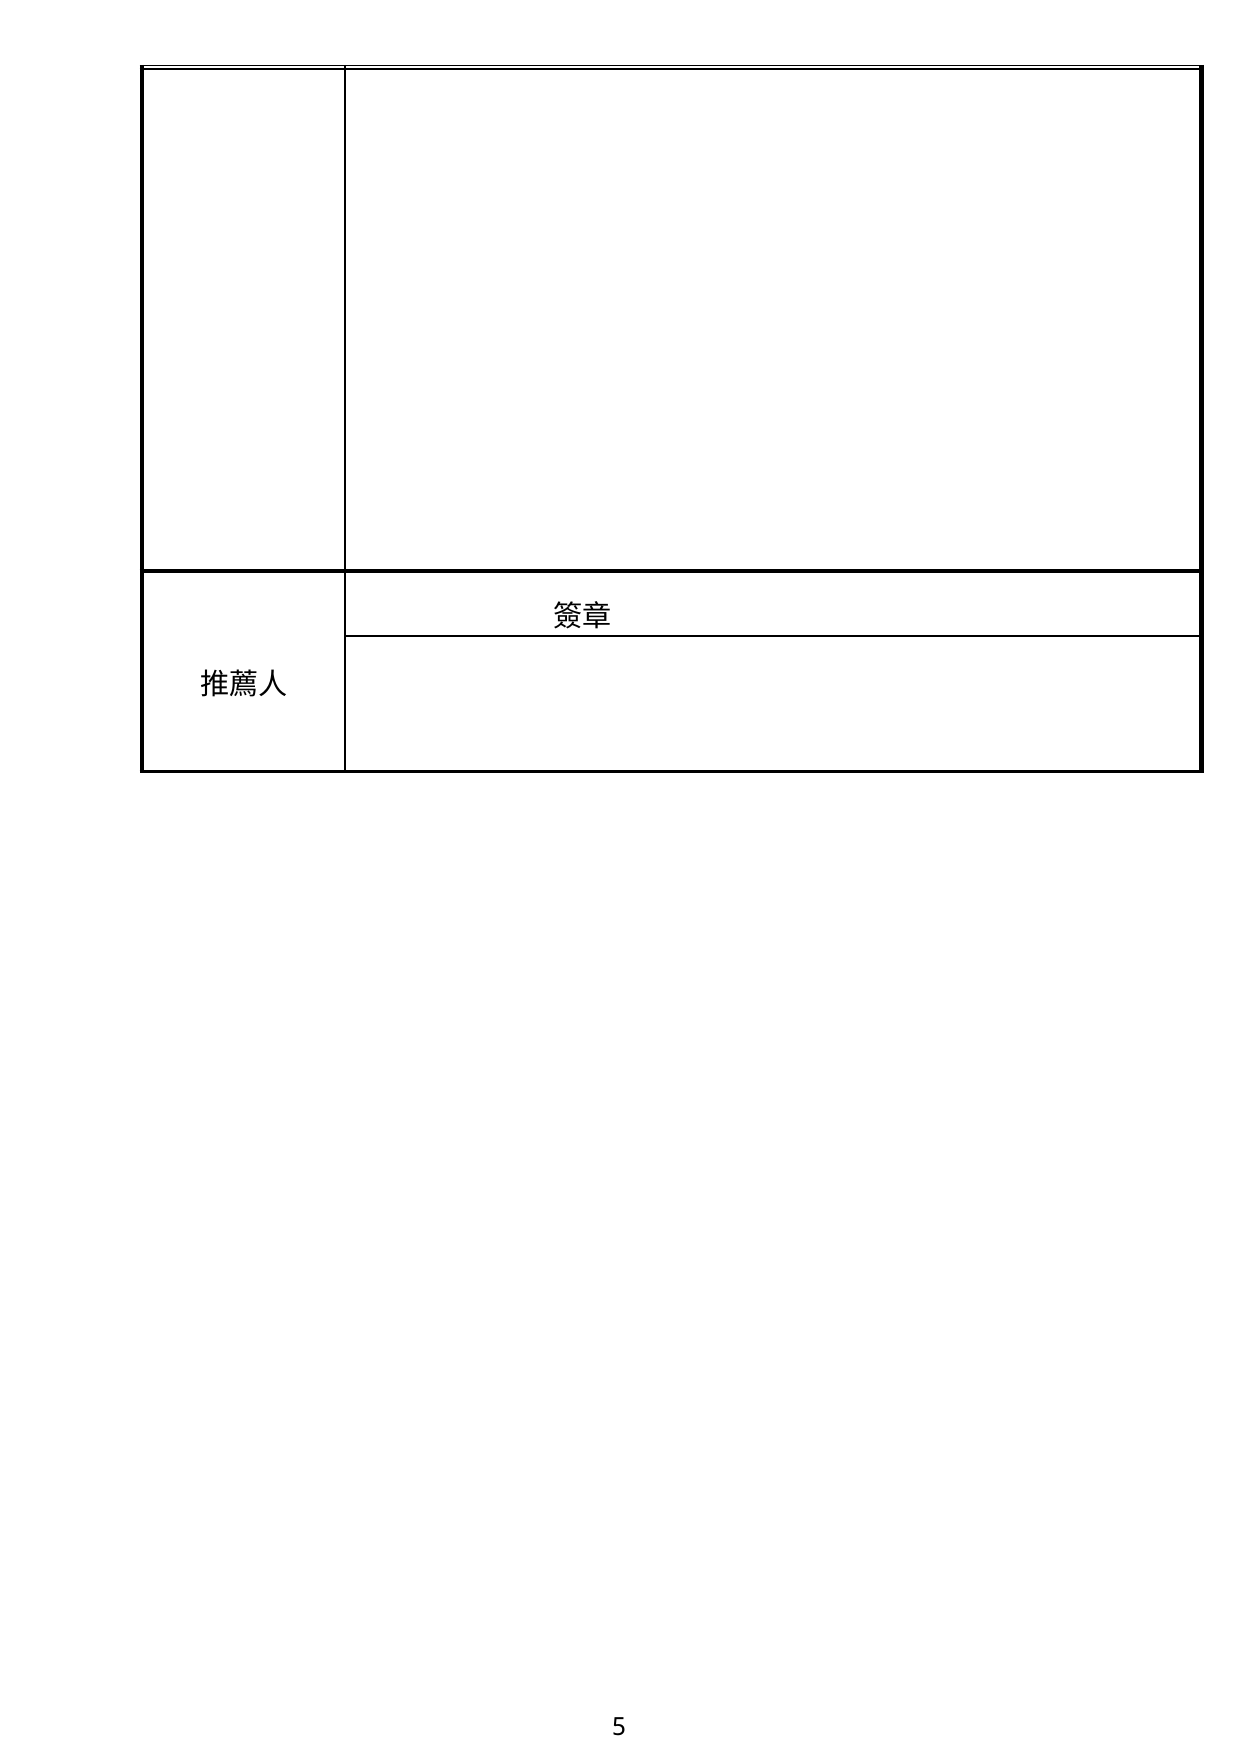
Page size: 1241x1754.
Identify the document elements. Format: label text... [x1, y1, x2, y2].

text 5 [17, 1709, 1221, 1743]
table_cell [144, 70, 344, 569]
table_cell [346, 637, 1199, 769]
table_cell [346, 70, 1199, 569]
table_cell 簽章 [346, 573, 1199, 635]
table_cell 推薦人 [144, 573, 344, 769]
